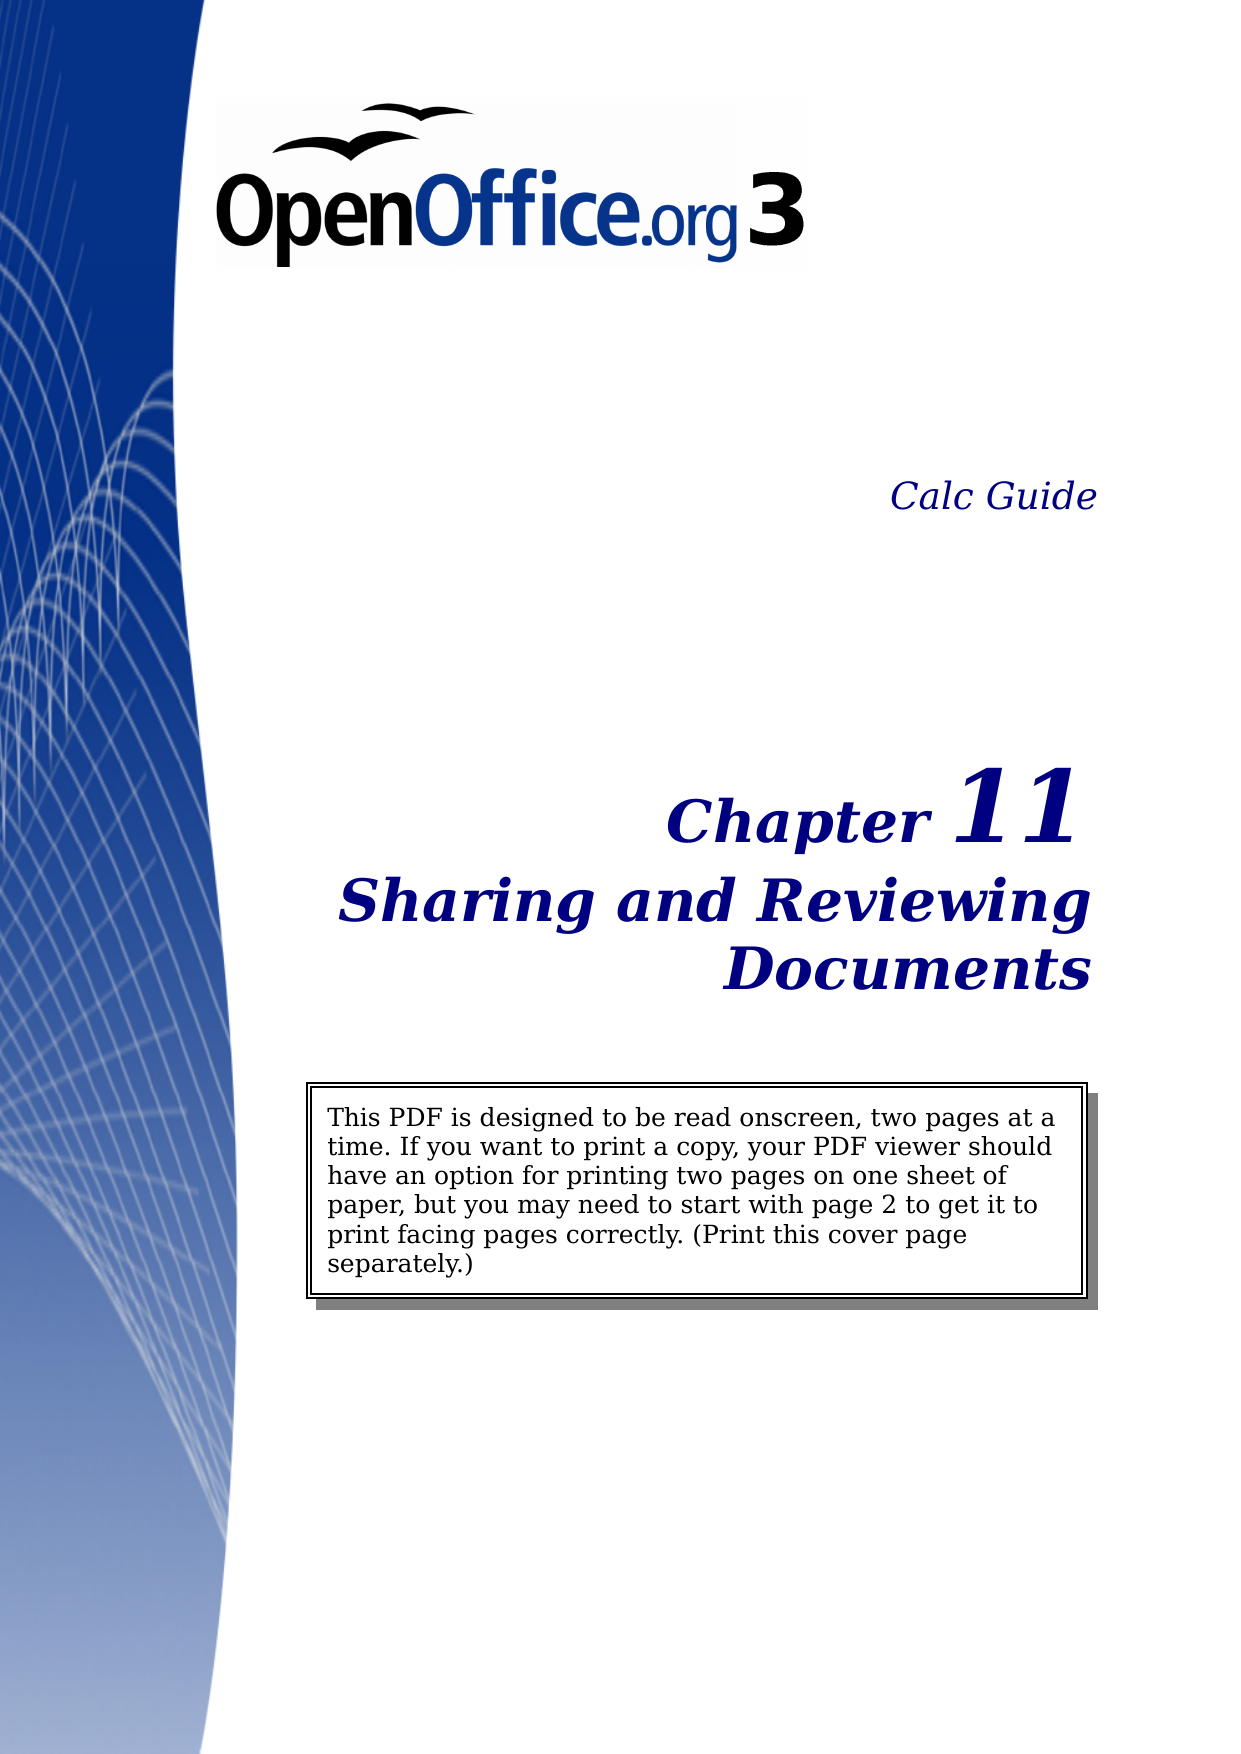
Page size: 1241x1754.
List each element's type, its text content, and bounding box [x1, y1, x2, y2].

picture [0, 0, 811, 1754]
text This PDF is designed to be read onscreen, two pages at a time. If you want to print a copy, your PDF viewer should have an option for printing two pages on one sheet of paper, but you may need to start with page 2 to get it to print facing pages correctly. (Print this cover page separately.) [308, 1084, 1086, 1297]
text Calc Guide [249, 474, 1098, 518]
subtitle Chapter 11 Sharing and Reviewing Documents [249, 749, 1098, 1003]
